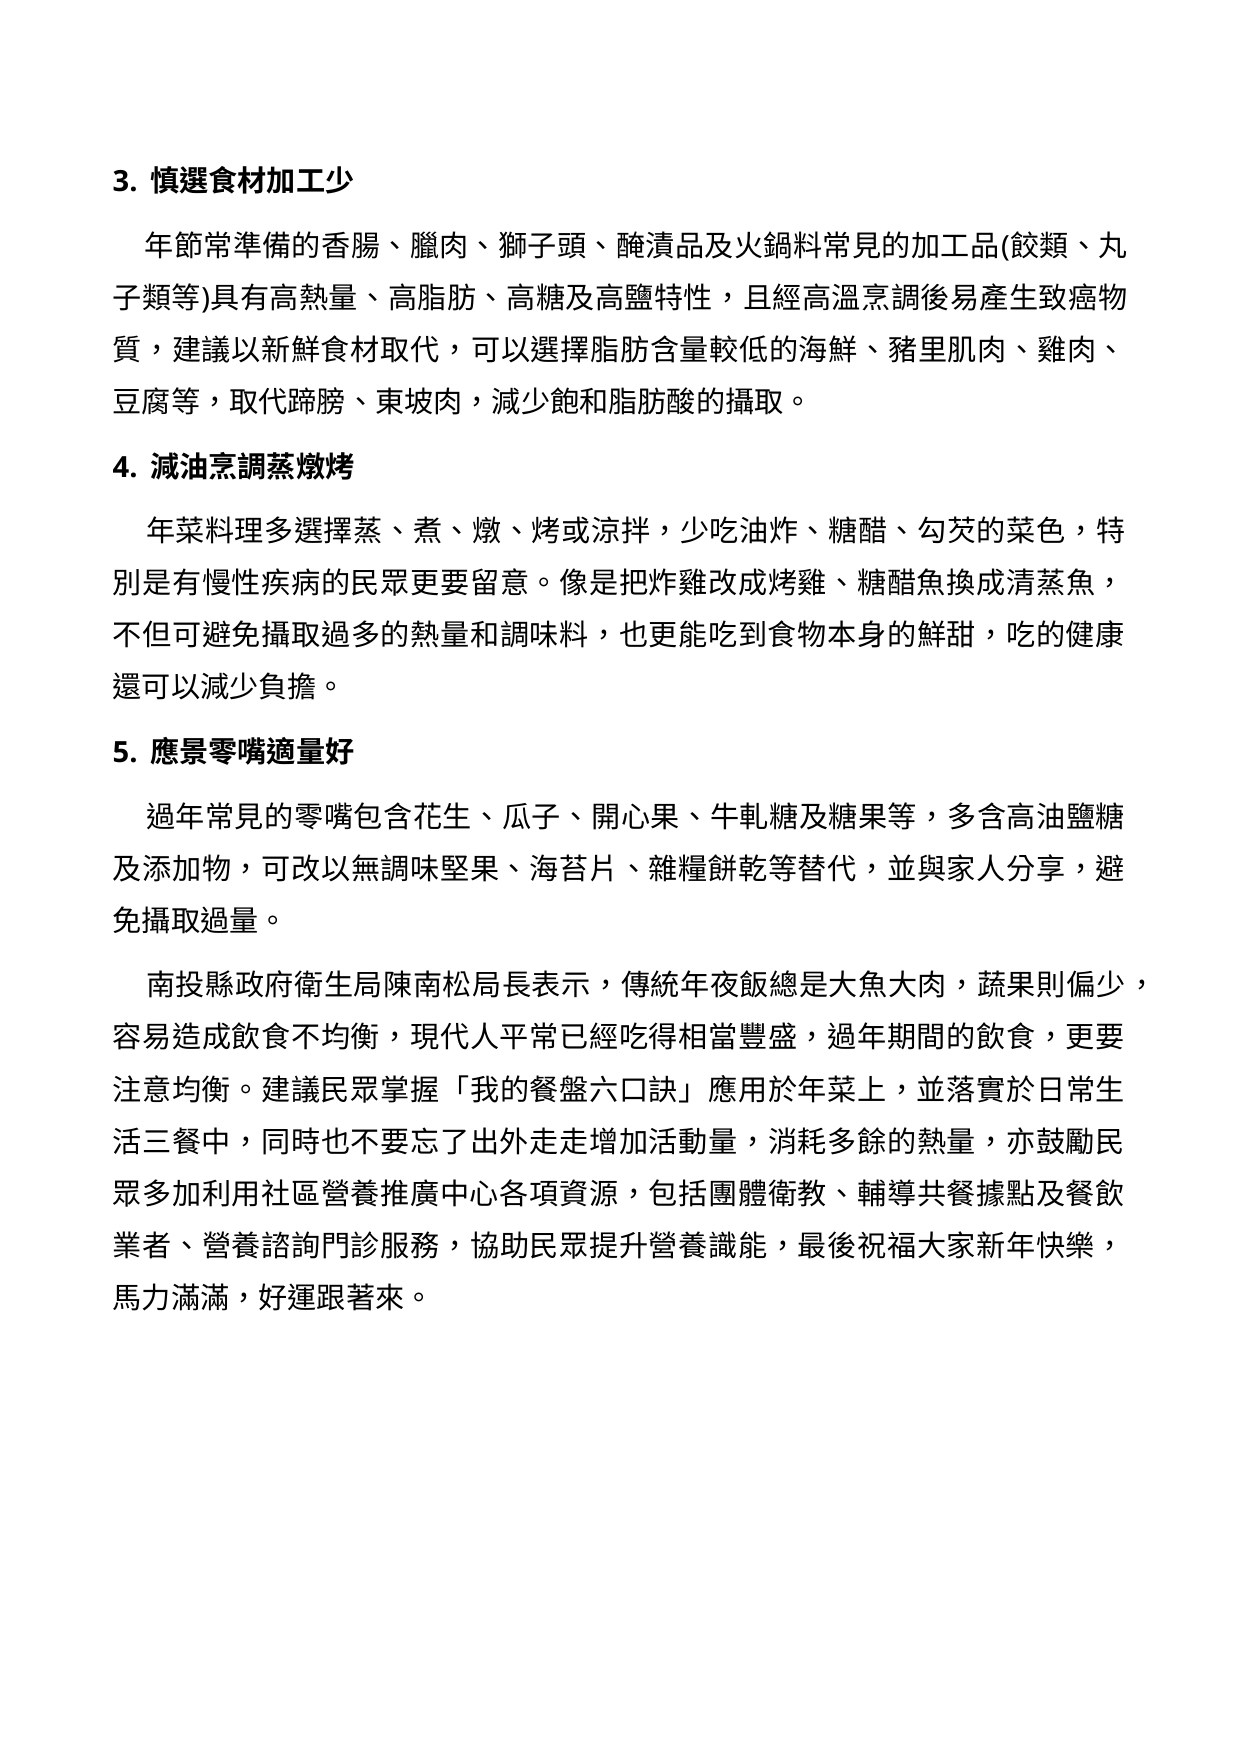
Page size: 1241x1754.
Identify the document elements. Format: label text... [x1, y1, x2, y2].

list 慎選食材加工少 [112, 150, 1128, 202]
list 應景零嘴適量好 [112, 721, 1128, 773]
text 年節常準備的香腸、臘肉、獅子頭、醃漬品及火鍋料常見的加工品(餃類、丸子類等)具有高熱量、高脂肪、高糖及高鹽特性，且經高溫烹調後易產生致癌物質，建議以新鮮食材取代，可以選擇脂肪含量較低的海鮮、豬里肌肉、雞肉、豆腐等，取代蹄膀、東坡肉，減少飽和脂肪酸的攝取。 [112, 214, 1128, 423]
text 過年常見的零嘴包含花生、瓜子、開心果、牛軋糖及糖果等，多含高油鹽糖及添加物，可改以無調味堅果、海苔片、雜糧餅乾等替代，並與家人分享，避免攝取過量。 [112, 785, 1128, 942]
text 年菜料理多選擇蒸、煮、燉、烤或涼拌，少吃油炸、糖醋、勾芡的菜色，特別是有慢性疾病的民眾更要留意。像是把炸雞改成烤雞、糖醋魚換成清蒸魚，不但可避免攝取過多的熱量和調味料，也更能吃到食物本身的鮮甜，吃的健康還可以減少負擔。 [112, 500, 1128, 708]
text 南投縣政府衛生局陳南松局長表示，傳統年夜飯總是大魚大肉，蔬果則偏少，容易造成飲食不均衡，現代人平常已經吃得相當豐盛，過年期間的飲食，更要注意均衡。建議民眾掌握「我的餐盤六口訣」應用於年菜上，並落實於日常生活三餐中，同時也不要忘了出外走走增加活動量，消耗多餘的熱量，亦鼓勵民眾多加利用社區營養推廣中心各項資源，包括團體衛教、輔導共餐據點及餐飲業者、營養諮詢門診服務，協助民眾提升營養識能，最後祝福大家新年快樂，馬力滿滿，好運跟著來。 [112, 954, 1128, 1319]
list 減油烹調蒸燉烤 [112, 435, 1128, 487]
